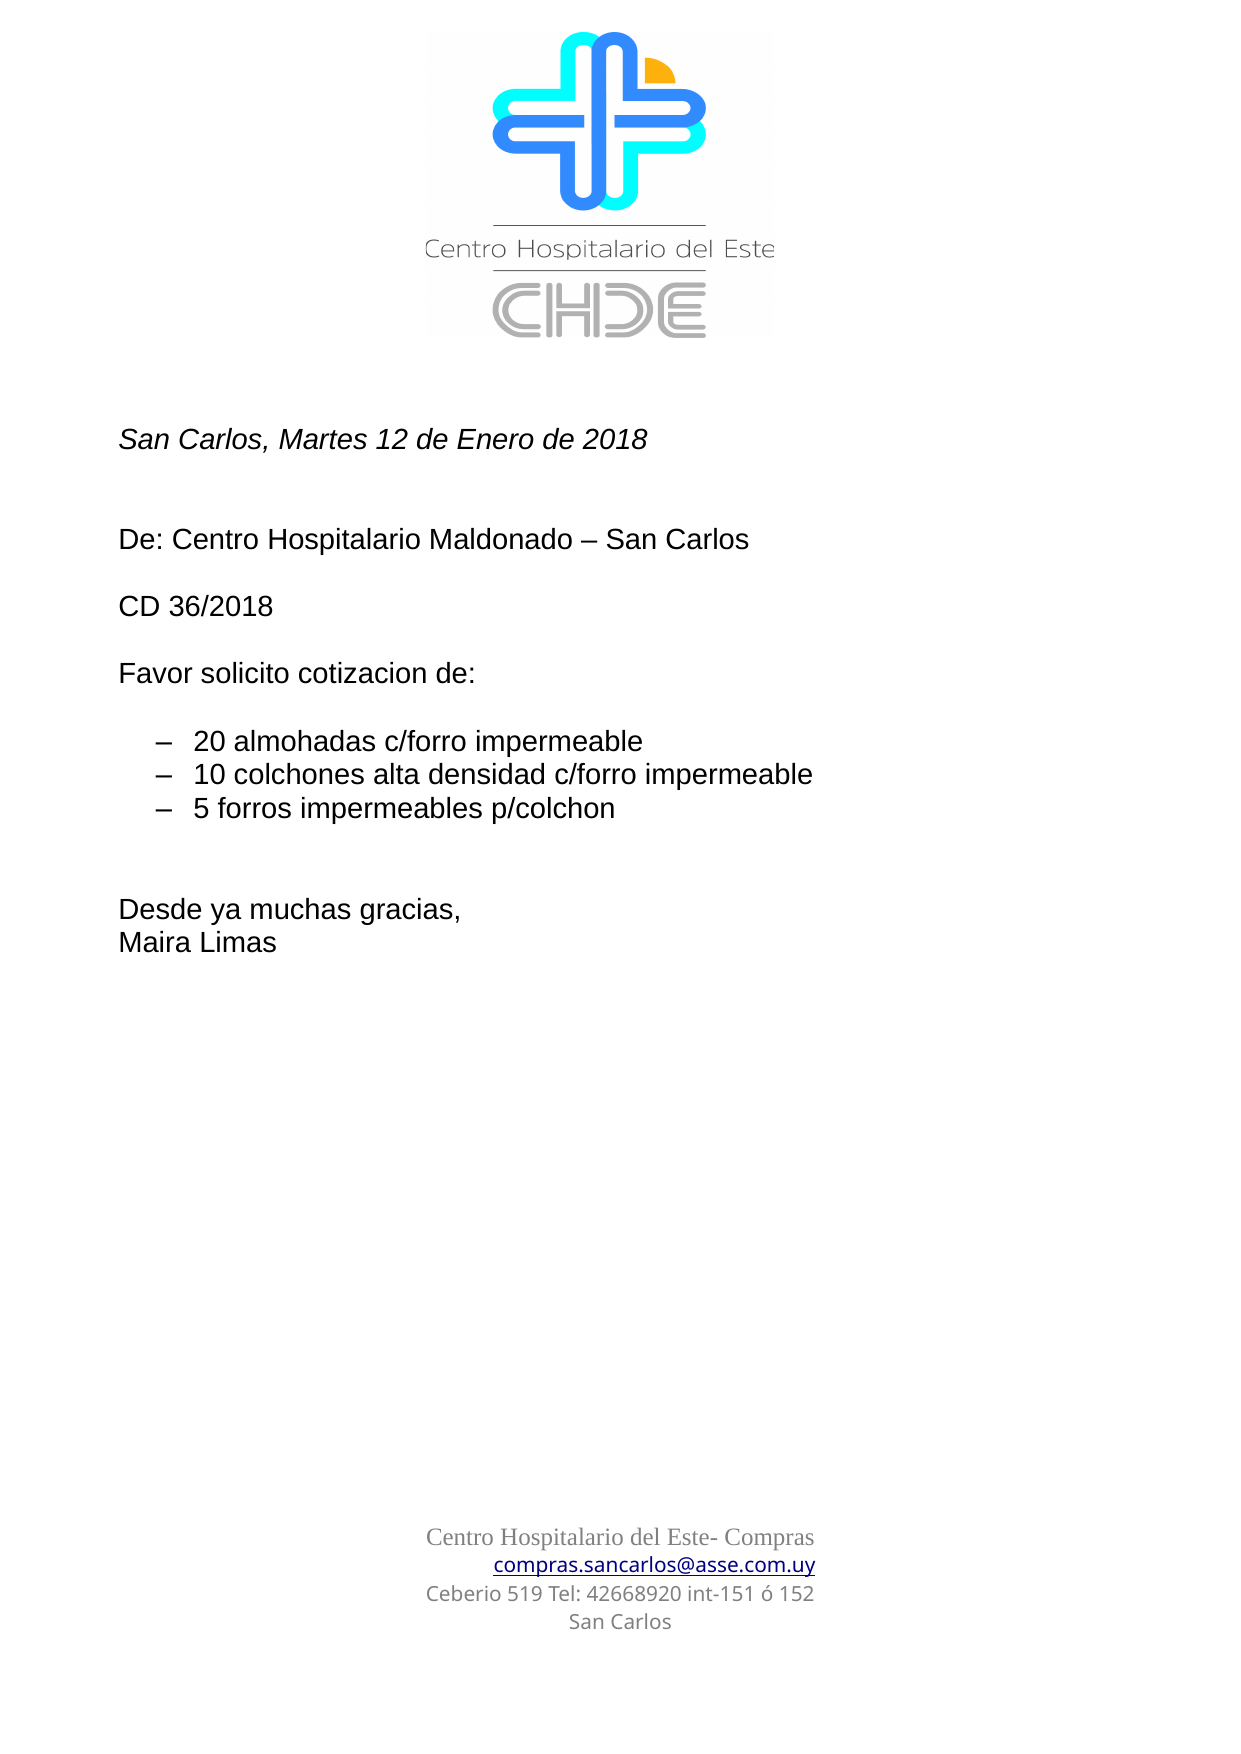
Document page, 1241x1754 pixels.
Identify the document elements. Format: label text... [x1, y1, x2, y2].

text Desde ya muchas gracias, [118, 892, 1122, 926]
picture [425, 32, 774, 338]
list 5 forros impermeables p/colchon [156, 791, 1122, 825]
text San Carlos, Martes 12 de Enero de 2018 [118, 422, 1122, 455]
text CD 36/2018 [118, 589, 1122, 623]
text Maira Limas [118, 926, 1122, 959]
list 20 almohadas c/forro impermeable [156, 724, 1122, 757]
text De: Centro Hospitalario Maldonado – San Carlos [118, 522, 1122, 556]
list 10 colchones alta densidad c/forro impermeable [156, 757, 1122, 791]
text Favor solicito cotizacion de: [118, 657, 1122, 690]
